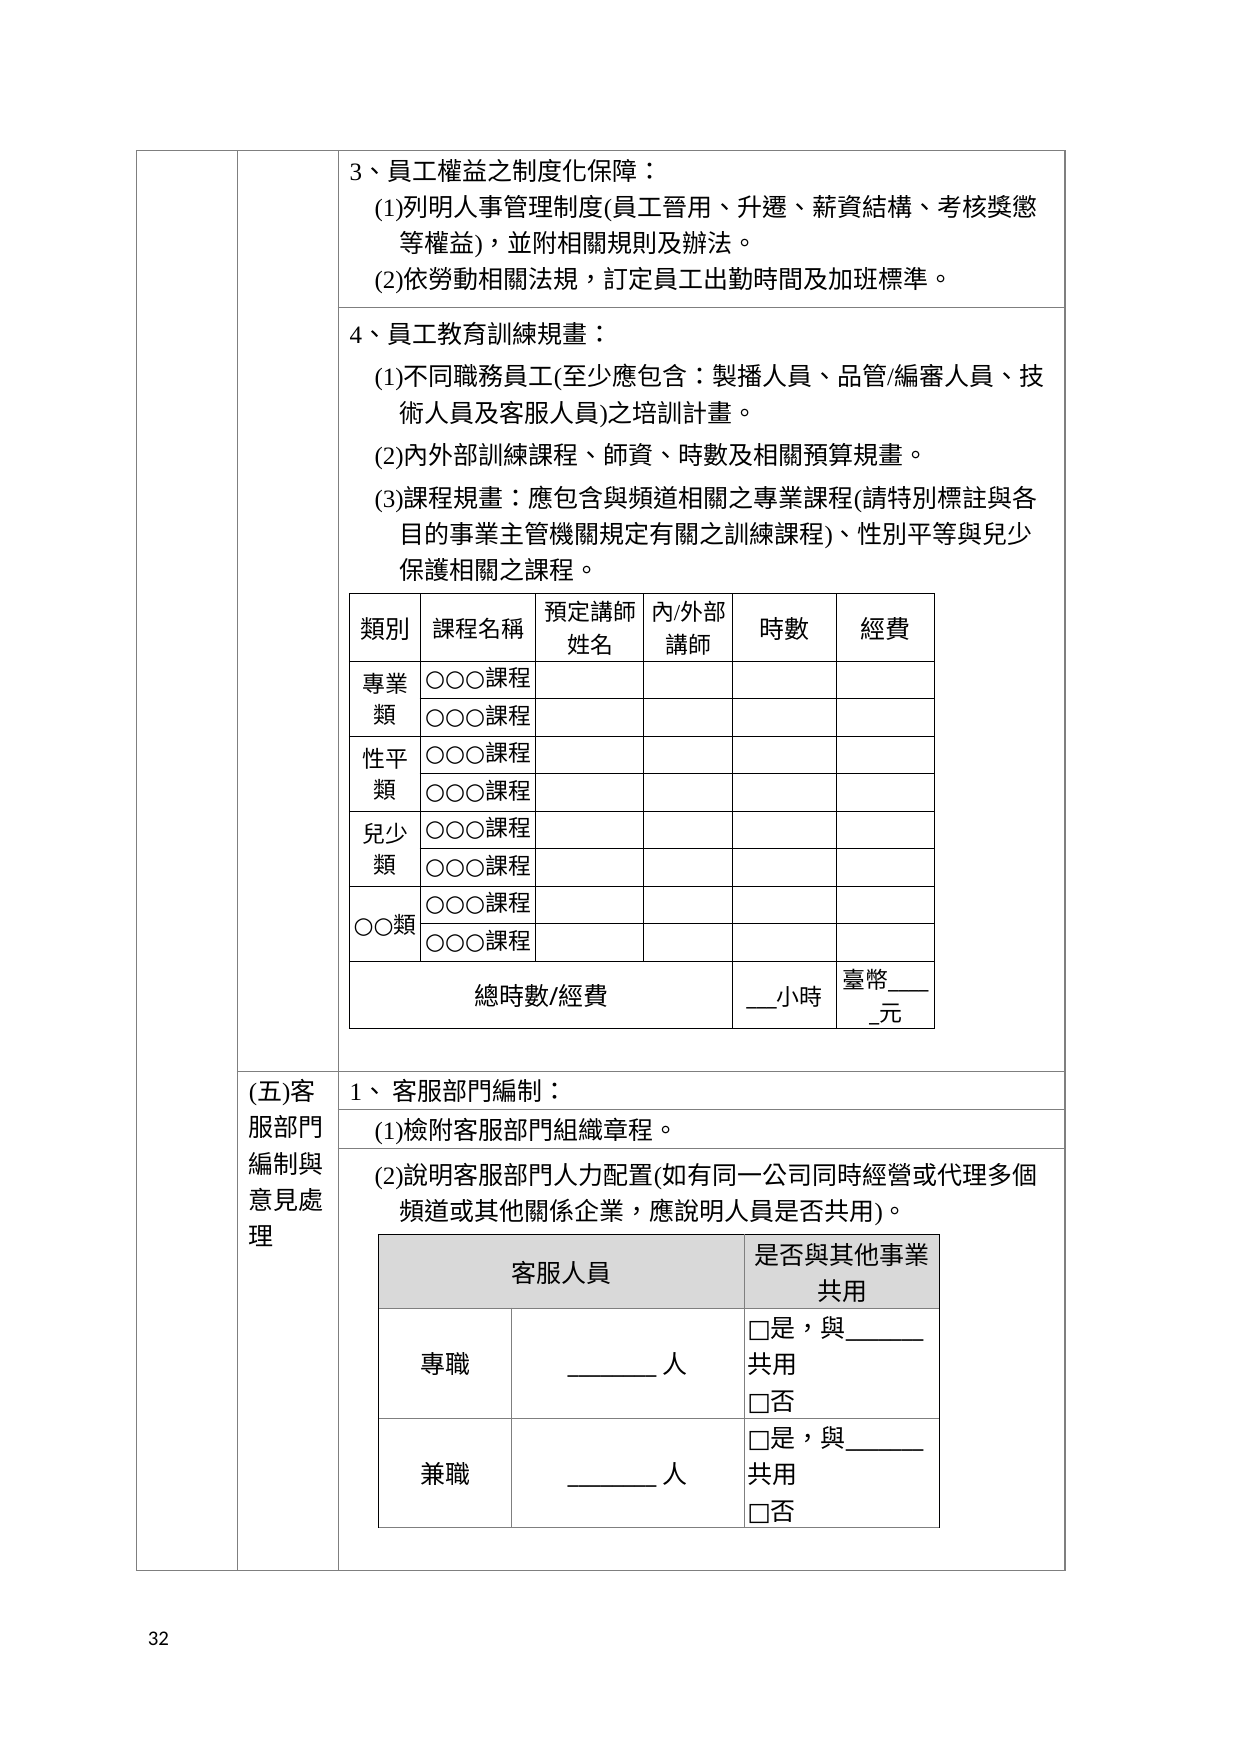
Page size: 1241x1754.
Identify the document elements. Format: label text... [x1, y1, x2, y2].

table_cell ○○○課程 [421, 774, 535, 811]
table_cell [536, 662, 643, 698]
table_header 預定講師姓名 [536, 594, 643, 661]
table_cell ○○類 [350, 887, 420, 961]
table_cell [644, 812, 732, 848]
table_cell ○○○課程 [421, 699, 535, 736]
table_cell [536, 887, 643, 923]
table_cell [733, 887, 836, 923]
table_cell [644, 887, 732, 923]
table_cell [837, 737, 934, 773]
table_cell 1、 客服部門編制： [339, 1072, 1064, 1109]
table_cell 專職 [379, 1309, 511, 1417]
table_cell [733, 699, 836, 736]
table_cell [733, 924, 836, 961]
table_cell 兒少類 [350, 812, 420, 886]
table_cell [837, 699, 934, 736]
table_cell [837, 849, 934, 886]
table_cell (1)檢附客服部門組織章程。 [339, 1110, 1064, 1148]
table_cell 臺幣_____元 [837, 962, 934, 1028]
table_cell ○○○課程 [421, 924, 535, 961]
table_cell [536, 737, 643, 773]
table_header 內/外部講師 [644, 594, 732, 661]
table_cell ○○○課程 [421, 662, 535, 698]
table_cell [733, 737, 836, 773]
table_cell ○○○課程 [421, 887, 535, 923]
table_cell □是，與_______共用 □否 [745, 1419, 939, 1527]
table_cell [837, 774, 934, 811]
table_cell 4、員工教育訓練規畫： (1)不同職務員工(至少應包含：製播人員、品管/編審人員、技術人員及客服人員)之培訓計畫。 (2)內外部訓練課程、師資、時數及相關預算規畫。 (3)課程規畫：應包含與頻道相關之專業課程(請特別標註與各目的事業主管機關規定有關之訓練課程)、性別平等與兒少保護相關之課程。 [339, 308, 1064, 1071]
table_cell ○○○課程 [421, 737, 535, 773]
table_cell ○○○課程 [421, 812, 535, 848]
table_header 時數 [733, 594, 836, 661]
table_cell 專業類 [350, 662, 420, 736]
table_header 課程名稱 [421, 594, 535, 661]
table_cell 兼職 [379, 1419, 511, 1527]
table_cell 性平類 [350, 737, 420, 811]
table_cell [837, 662, 934, 698]
table_cell [733, 812, 836, 848]
table_cell (2)說明客服部門人力配置(如有同一公司同時經營或代理多個頻道或其他關係企業，應說明人員是否共用)。 [339, 1149, 1064, 1569]
table_cell [644, 774, 732, 811]
table_cell [733, 774, 836, 811]
table_cell [837, 812, 934, 848]
table_cell [733, 849, 836, 886]
table_header 類別 [350, 594, 420, 661]
table_header 經費 [837, 594, 934, 661]
table_cell [837, 924, 934, 961]
table_cell ___小時 [733, 962, 836, 1028]
table_cell 總時數/經費 [350, 962, 732, 1028]
table_cell [536, 699, 643, 736]
table_cell [238, 151, 338, 1071]
table_header 是否與其他事業共用 [745, 1235, 939, 1308]
table_cell ________ 人 [512, 1419, 744, 1527]
table_cell [644, 849, 732, 886]
table_cell □是，與_______共用 □否 [745, 1309, 939, 1417]
table_cell ________ 人 [512, 1309, 744, 1417]
table_cell [644, 699, 732, 736]
table_cell 3、員工權益之制度化保障： (1)列明人事管理制度(員工晉用、升遷、薪資結構、考核獎懲等權益)，並附相關規則及辦法。 (2)依勞動相關法規，訂定員工出勤時間及加班標準。 [339, 151, 1064, 307]
table_cell [644, 662, 732, 698]
table_cell [733, 662, 836, 698]
table_cell ○○○課程 [421, 849, 535, 886]
table_cell [644, 924, 732, 961]
table_cell [536, 774, 643, 811]
table_cell [536, 924, 643, 961]
table_cell [644, 737, 732, 773]
table_header 客服人員 [379, 1235, 744, 1308]
table_cell [536, 849, 643, 886]
table_cell [137, 151, 237, 1569]
table_cell (五)客服部門編制與意見處理 [238, 1072, 338, 1569]
table_cell [536, 812, 643, 848]
table_cell [837, 887, 934, 923]
